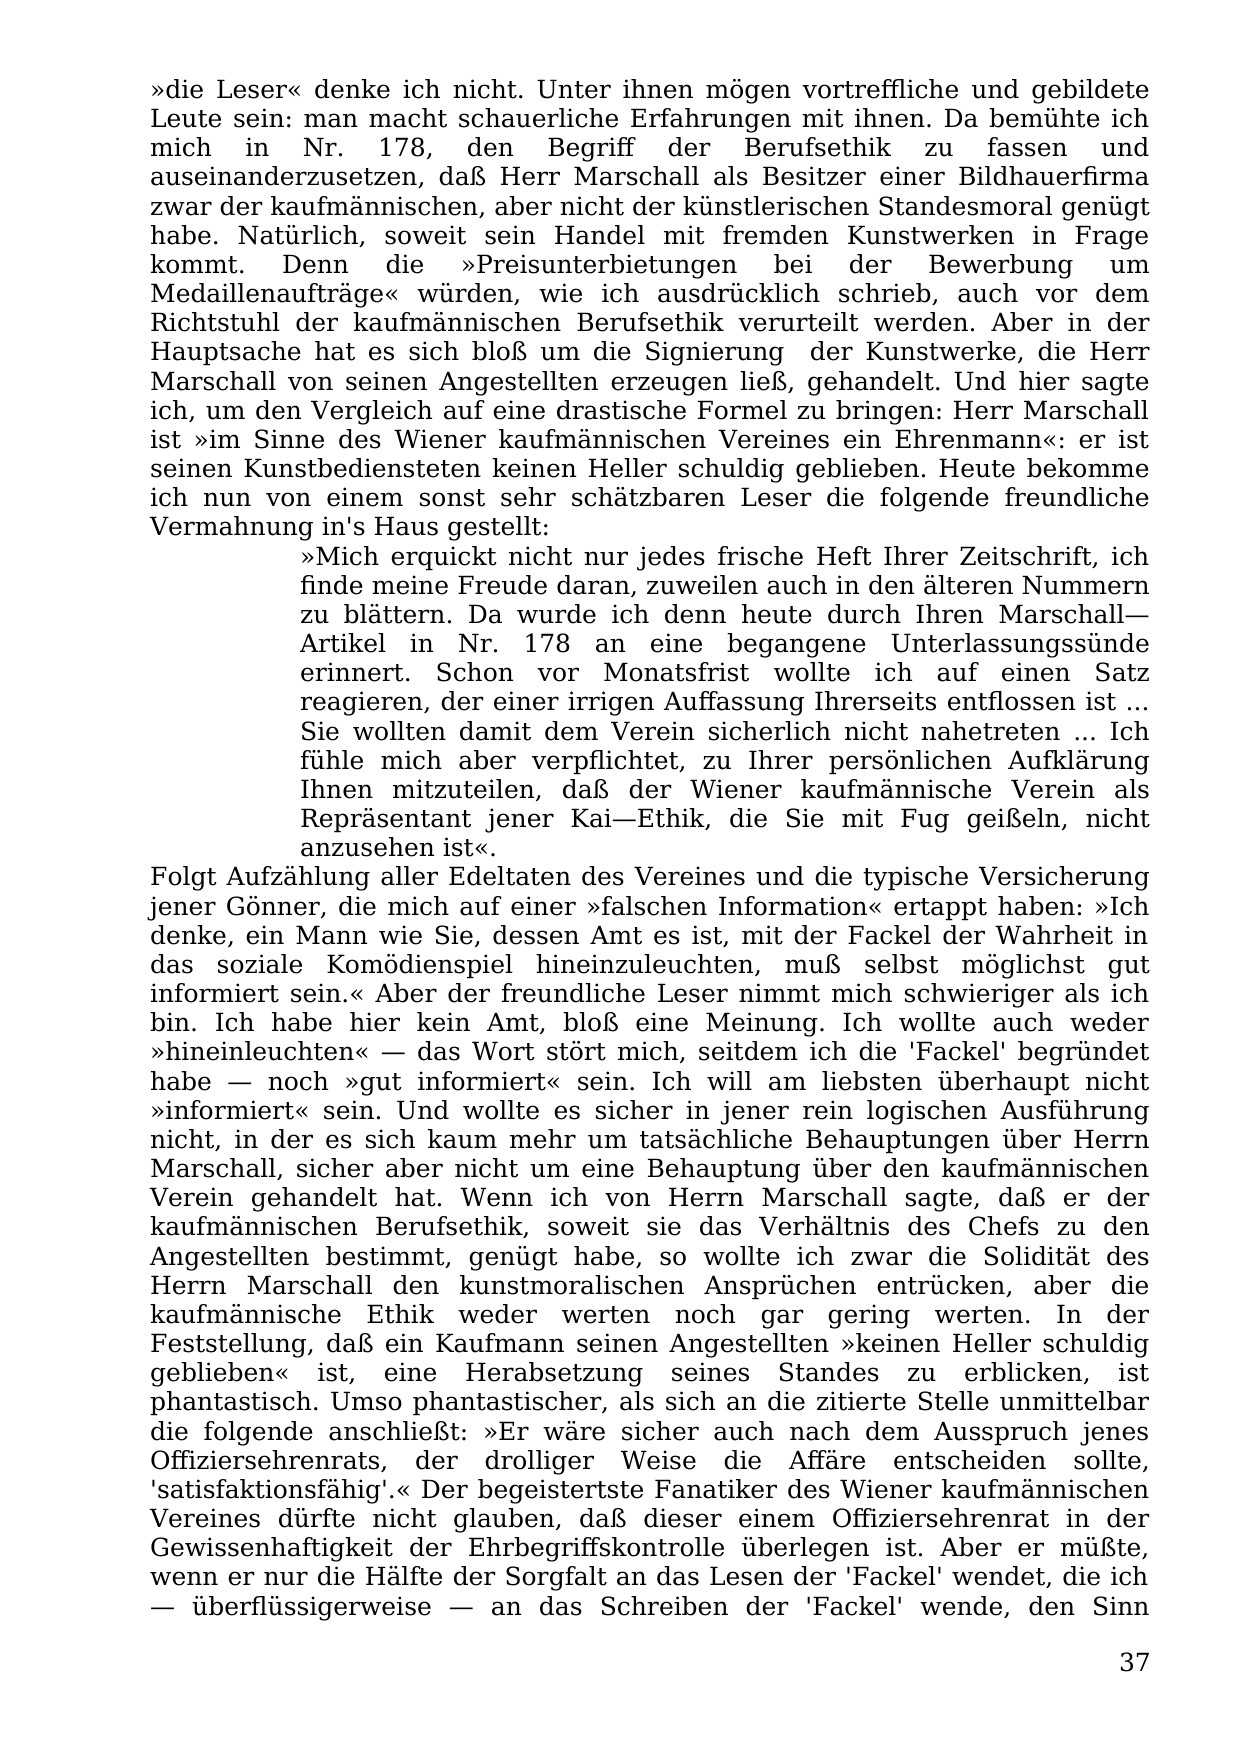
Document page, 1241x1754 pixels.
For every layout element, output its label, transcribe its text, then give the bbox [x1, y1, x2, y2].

text »Mich erquickt nicht nur jedes frische Heft Ihrer Zeitschrift, ich finde meine Freude daran, zuweilen auch in den älteren Nummern zu blättern. Da wurde ich denn heute durch Ihren Marschall—Artikel in Nr. 178 an eine begangene Unterlassungssünde erinnert. Schon vor Monatsfrist wollte ich auf einen Satz reagieren, der einer irrigen Auffassung Ihrerseits entflossen ist ... Sie wollten damit dem Verein sicherlich nicht nahetreten ... Ich fühle mich aber verpflichtet, zu Ihrer persönlichen Aufklärung Ihnen mitzuteilen, daß der Wiener kaufmännische Verein als Repräsentant jener Kai—Ethik, die Sie mit Fug geißeln, nicht anzusehen ist«. [300, 542, 1151, 862]
text »die Leser« denke ich nicht. Unter ihnen mögen vortreffliche und gebildete Leute sein: man macht schauerliche Erfahrungen mit ihnen. Da bemühte ich mich in Nr. 178, den Begriff der Berufsethik zu fassen und auseinanderzusetzen, daß Herr Marschall als Besitzer einer Bildhauerfirma zwar der kaufmännischen, aber nicht der künstlerischen Standesmoral genügt habe. Natürlich, soweit sein Handel mit fremden Kunstwerken in Frage kommt. Denn die »Preisunterbietungen bei der Bewerbung um Medaillenaufträge« würden, wie ich ausdrücklich schrieb, auch vor dem Richtstuhl der kaufmännischen Berufsethik verurteilt werden. Aber in der Hauptsache hat es sich bloß um die Signierung der Kunstwerke, die Herr Marschall von seinen Angestellten erzeugen ließ, gehandelt. Und hier sagte ich, um den Vergleich auf eine drastische Formel zu bringen: Herr Marschall ist »im Sinne des Wiener kaufmännischen Vereines ein Ehrenmann«: er ist seinen Kunstbediensteten keinen Heller schuldig geblieben. Heute bekomme ich nun von einem sonst sehr schätzbaren Leser die folgende freundliche Vermahnung in's Haus gestellt: [150, 75, 1151, 542]
text Folgt Aufzählung aller Edeltaten des Vereines und die typische Versicherung jener Gönner, die mich auf einer »falschen Information« ertappt haben: »Ich denke, ein Mann wie Sie, dessen Amt es ist, mit der Fackel der Wahrheit in das soziale Komödienspiel hineinzuleuchten, muß selbst möglichst gut informiert sein.« Aber der freundliche Leser nimmt mich schwieriger als ich bin. Ich habe hier kein Amt, bloß eine Meinung. Ich wollte auch weder »hineinleuchten« — das Wort stört mich, seitdem ich die 'Fackel' begründet habe — noch »gut informiert« sein. Ich will am liebsten überhaupt nicht »informiert« sein. Und wollte es sicher in jener rein logischen Ausführung nicht, in der es sich kaum mehr um tatsächliche Behauptungen über Herrn Marschall, sicher aber nicht um eine Behauptung über den kaufmännischen Verein gehandelt hat. Wenn ich von Herrn Marschall sagte, daß er der kaufmännischen Berufsethik, soweit sie das Verhältnis des Chefs zu den Angestellten bestimmt, genügt habe, so wollte ich zwar die Solidität des Herrn Marschall den kunstmoralischen Ansprüchen entrücken, aber die kaufmännische Ethik weder werten noch gar gering werten. In der Feststellung, daß ein Kaufmann seinen Angestellten »keinen Heller schuldig geblieben« ist, eine Herabsetzung seines Standes zu erblicken, ist phantastisch. Umso phantastischer, als sich an die zitierte Stelle unmittelbar die folgende anschließt: »Er wäre sicher auch nach dem Ausspruch jenes Offiziersehrenrats, der drolliger Weise die Affäre entscheiden sollte, 'satisfaktionsfähig'.« Der begeistertste Fanatiker des Wiener kaufmännischen Vereines dürfte nicht glauben, daß dieser einem Offiziersehrenrat in der Gewissenhaftigkeit der Ehrbegriffskontrolle überlegen ist. Aber er müßte, wenn er nur die Hälfte der Sorgfalt an das Lesen der 'Fackel' wendet, die ich — überflüssigerweise — an das Schreiben der 'Fackel' wende, den Sinn [150, 862, 1151, 1621]
